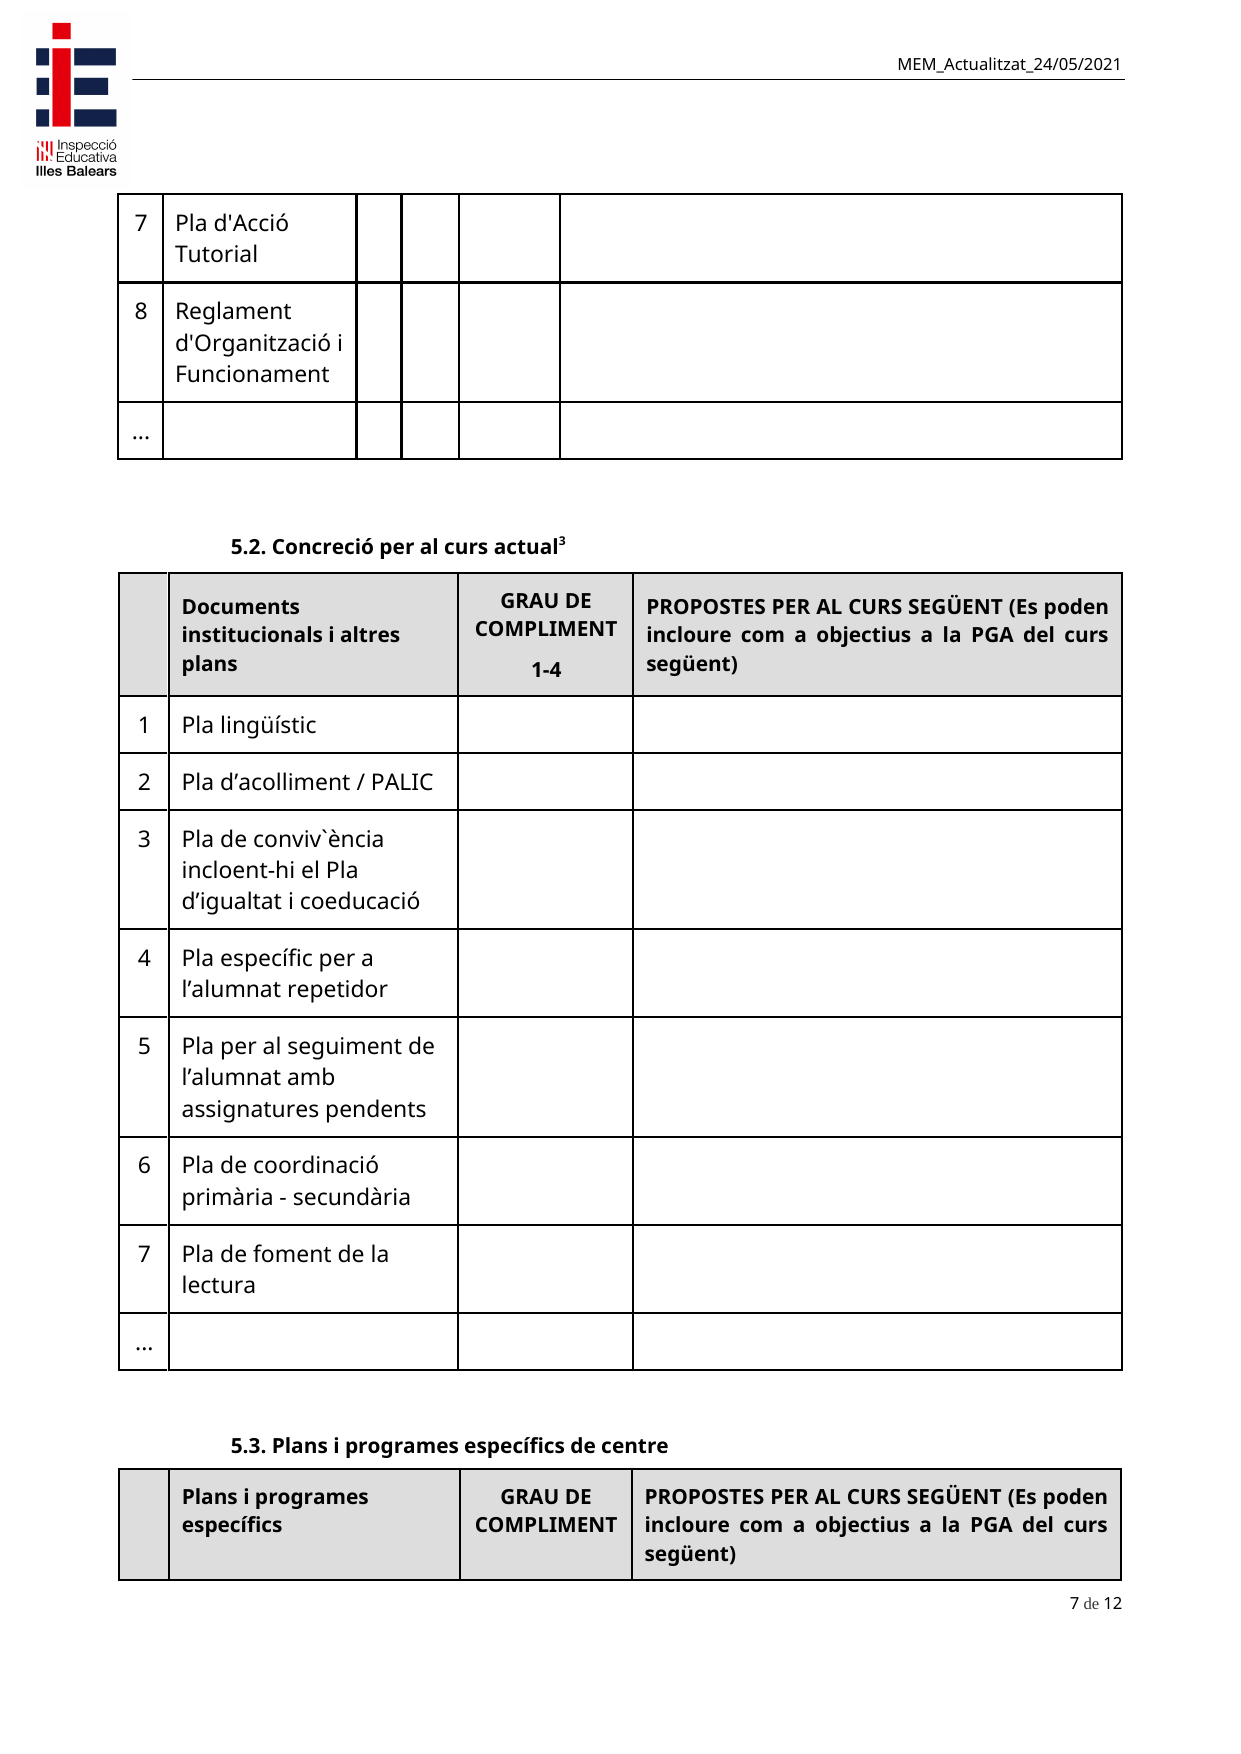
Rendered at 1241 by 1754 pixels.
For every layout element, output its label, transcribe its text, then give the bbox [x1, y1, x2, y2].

table_cell Pla específic per a l’alumnat repetidor [170, 930, 457, 1016]
table_cell [634, 697, 1121, 752]
table_cell [634, 754, 1121, 809]
table_cell Pla d’acolliment / PALIC [170, 754, 457, 809]
table_cell [460, 403, 559, 458]
table_cell 7 [120, 1226, 167, 1312]
table_cell [459, 697, 632, 752]
table_cell [459, 1314, 632, 1369]
table_cell [358, 403, 400, 458]
table_cell [561, 195, 1121, 281]
table_cell [460, 195, 559, 281]
table_cell [164, 403, 355, 458]
table_header [120, 574, 167, 695]
table_cell 4 [120, 930, 167, 1016]
picture [20, 11, 133, 189]
table_header PROPOSTES PER AL CURS SEGÜENT (Es poden incloure com a objectius a la PGA del curs següent) [633, 1470, 1120, 1579]
subtitle 5.3. Plans i programes específics de centre [231, 1431, 1122, 1459]
table_cell Pla d'Acció Tutorial [164, 195, 355, 281]
table_cell 1 [120, 697, 167, 752]
table_cell [460, 284, 559, 401]
table_cell [459, 811, 632, 928]
table_header [120, 1470, 168, 1579]
table_cell [358, 284, 400, 401]
table_cell [634, 1138, 1121, 1224]
table_cell [561, 284, 1121, 401]
table_cell Pla de conviv`ència incloent-hi el Pla d’igualtat i coeducació [170, 811, 457, 928]
table_cell Pla lingüístic [170, 697, 457, 752]
table_cell [459, 1138, 632, 1224]
table_cell [459, 754, 632, 809]
table_header Documents institucionals i altres plans [170, 574, 457, 695]
table_cell [403, 284, 458, 401]
table_cell [634, 1226, 1121, 1312]
table_cell 2 [120, 754, 167, 809]
table_header PROPOSTES PER AL CURS SEGÜENT (Es poden incloure com a objectius a la PGA del curs següent) [634, 574, 1121, 695]
table_cell Pla de coordinació primària - secundària [170, 1138, 457, 1224]
table_header GRAU DE COMPLIMENT 1-4 [459, 574, 632, 695]
table_cell 8 [119, 284, 162, 401]
table_cell 6 [120, 1138, 167, 1224]
table_cell Pla per al seguiment de l’alumnat amb assignatures pendents [170, 1018, 457, 1136]
table_cell 3 [120, 811, 167, 928]
table_cell 7 [119, 195, 162, 281]
table_cell [403, 195, 458, 281]
table_header Plans i programes específics [170, 1470, 459, 1579]
table_cell Reglament d'Organització i Funcionament [164, 284, 355, 401]
table_cell 5 [120, 1018, 167, 1136]
table_cell [459, 1018, 632, 1136]
table_cell ... [120, 1314, 167, 1369]
table_header GRAU DE COMPLIMENT 1-4 [461, 1470, 631, 1579]
table_cell [459, 1226, 632, 1312]
subtitle 5.2. Concreció per al curs actual [231, 532, 1122, 560]
table_cell [634, 930, 1121, 1016]
table_cell Pla de foment de la lectura [170, 1226, 457, 1312]
table_cell [459, 930, 632, 1016]
table_cell [634, 811, 1121, 928]
table_cell ... [119, 403, 162, 458]
table_cell [634, 1018, 1121, 1136]
table_cell [403, 403, 458, 458]
table_cell [358, 195, 400, 281]
table_cell [561, 403, 1121, 458]
table_cell [634, 1314, 1121, 1369]
table_cell [170, 1314, 457, 1369]
